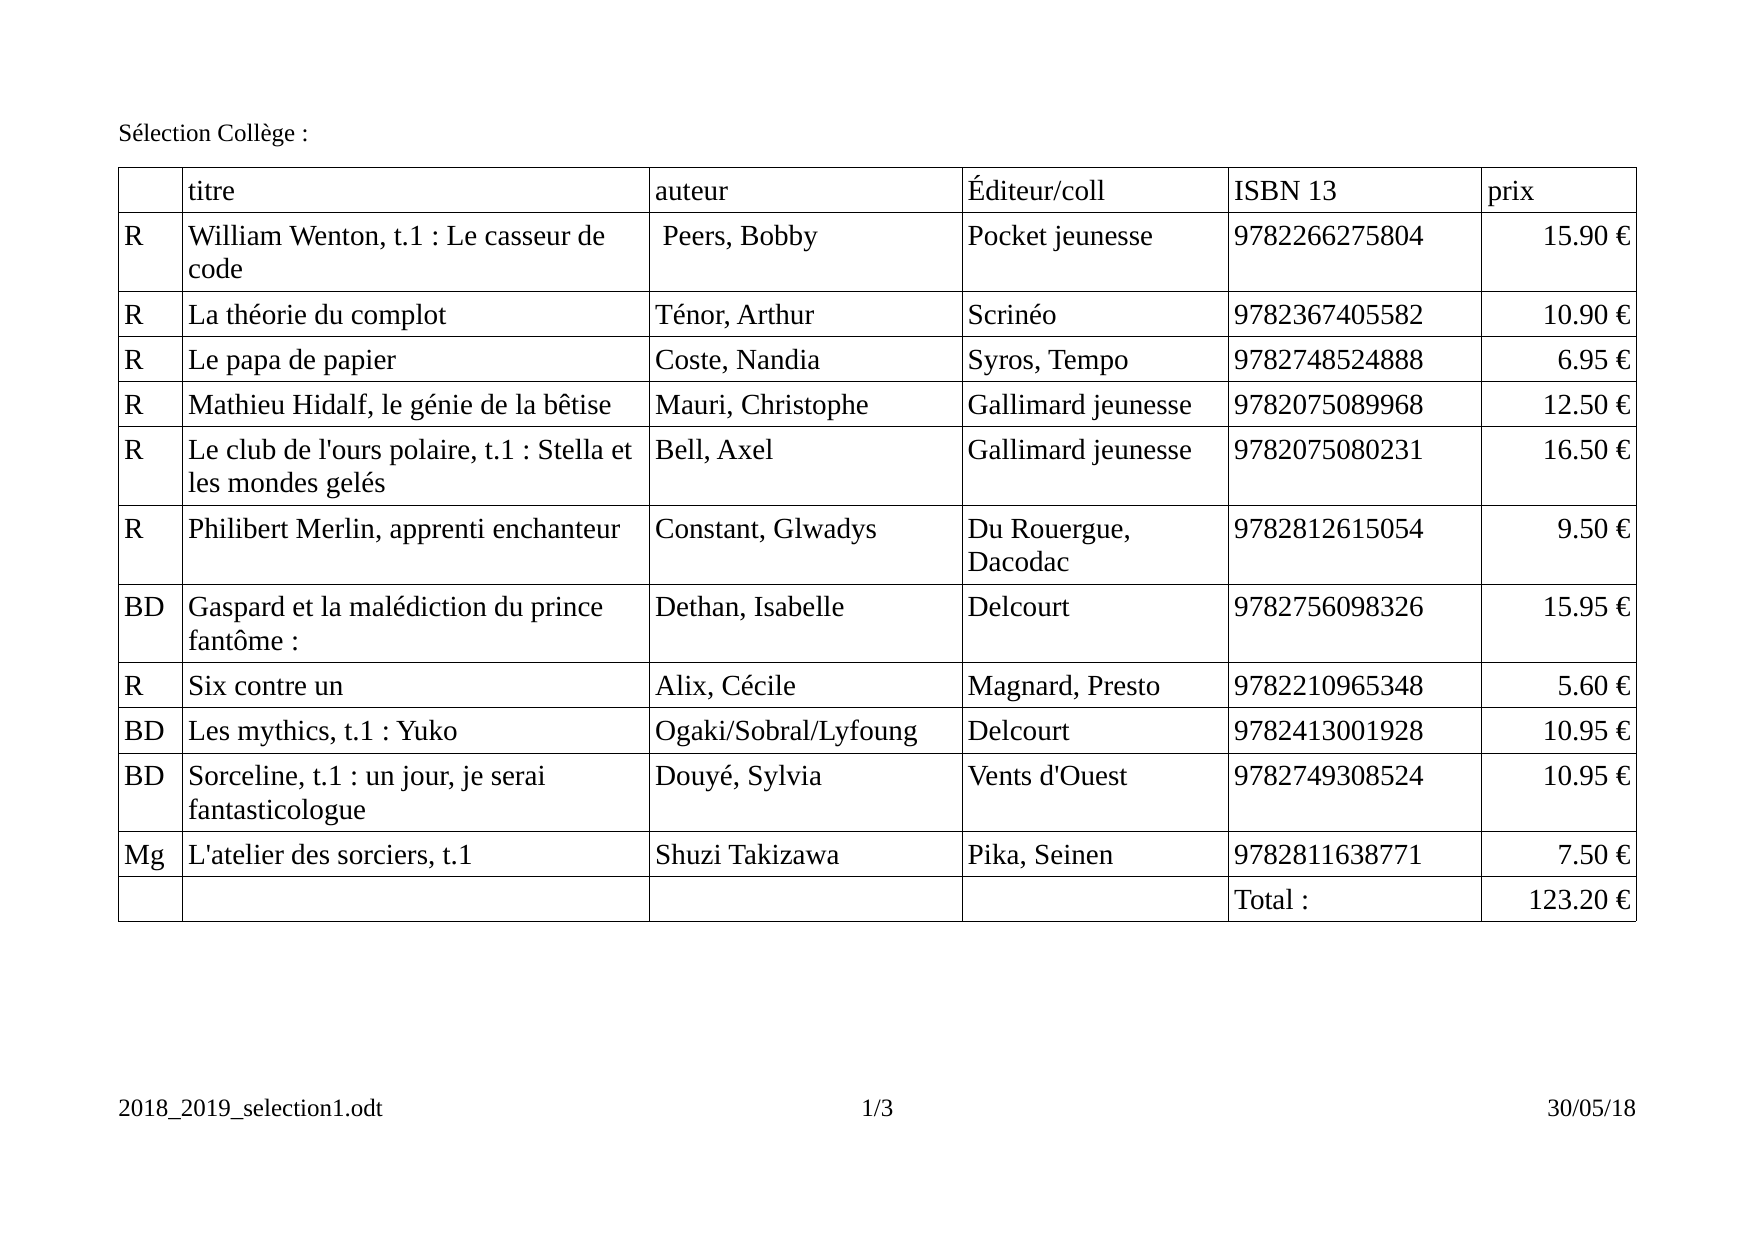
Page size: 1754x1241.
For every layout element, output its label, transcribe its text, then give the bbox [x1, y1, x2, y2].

table_cell R [119, 427, 182, 505]
table_cell 5,60 € [1482, 663, 1636, 707]
table_cell Ogaki/Sobral/Lyfoung [650, 708, 962, 752]
table_cell 15,90 € [1482, 213, 1636, 291]
table_cell R [119, 337, 182, 381]
table_cell R [119, 213, 182, 291]
table_cell 10,95 € [1482, 708, 1636, 752]
table_cell Mauri, Christophe [650, 382, 962, 426]
table_cell Scrinéo [963, 292, 1228, 336]
table_cell Philibert Merlin, apprenti enchanteur [183, 506, 649, 583]
table_cell 9782075080231 [1229, 427, 1481, 505]
text Sélection Collège : [118, 118, 1636, 147]
table_cell Total : [1229, 877, 1481, 921]
table_cell 6,95 € [1482, 337, 1636, 381]
table_cell R [119, 382, 182, 426]
table_cell [183, 877, 649, 921]
table_cell 9782210965348 [1229, 663, 1481, 707]
table_header Éditeur/coll [963, 168, 1228, 212]
table_cell Ténor, Arthur [650, 292, 962, 336]
table_cell R [119, 506, 182, 583]
table_header titre [183, 168, 649, 212]
table_cell 15,95 € [1482, 585, 1636, 662]
table_cell Dethan, Isabelle [650, 585, 962, 662]
table_cell [650, 877, 962, 921]
table_cell Gaspard et la malédiction du prince fantôme : [183, 585, 649, 662]
table_cell Shuzi Takizawa [650, 832, 962, 876]
table_cell Pocket jeunesse [963, 213, 1228, 291]
table_cell Magnard, Presto [963, 663, 1228, 707]
table_cell 9782811638771 [1229, 832, 1481, 876]
table_cell Mathieu Hidalf, le génie de la bêtise [183, 382, 649, 426]
table_header ISBN 13 [1229, 168, 1481, 212]
table_cell Alix, Cécile [650, 663, 962, 707]
table_cell Du Rouergue, Dacodac [963, 506, 1228, 583]
table_cell 10,90 € [1482, 292, 1636, 336]
table_cell R [119, 292, 182, 336]
table_cell Peers, Bobby [650, 213, 962, 291]
table_cell Constant, Glwadys [650, 506, 962, 583]
table_cell 7,50 € [1482, 832, 1636, 876]
table_cell 12,50 € [1482, 382, 1636, 426]
table_cell Bell, Axel [650, 427, 962, 505]
table_cell 9,50 € [1482, 506, 1636, 583]
table_cell Gallimard jeunesse [963, 382, 1228, 426]
table_cell 9782756098326 [1229, 585, 1481, 662]
table_cell 10,95 € [1482, 754, 1636, 831]
table_cell Syros, Tempo [963, 337, 1228, 381]
table_cell 9782413001928 [1229, 708, 1481, 752]
table_cell William Wenton, t.1 : Le casseur de code [183, 213, 649, 291]
table_cell [119, 877, 182, 921]
table_cell Mg [119, 832, 182, 876]
table_cell Le papa de papier [183, 337, 649, 381]
table_cell Gallimard jeunesse [963, 427, 1228, 505]
table_cell Les mythics, t.1 : Yuko [183, 708, 649, 752]
table_cell Sorceline, t.1 : un jour, je serai fantasticologue [183, 754, 649, 831]
table_cell 9782812615054 [1229, 506, 1481, 583]
table_cell 9782748524888 [1229, 337, 1481, 381]
table_cell Delcourt [963, 585, 1228, 662]
table_cell 9782266275804 [1229, 213, 1481, 291]
table_cell R [119, 663, 182, 707]
table_header auteur [650, 168, 962, 212]
table_header prix [1482, 168, 1636, 212]
table_cell Six contre un [183, 663, 649, 707]
table_cell 9782749308524 [1229, 754, 1481, 831]
table_cell Douyé, Sylvia [650, 754, 962, 831]
table_cell 9782367405582 [1229, 292, 1481, 336]
table_cell Delcourt [963, 708, 1228, 752]
table_cell Coste, Nandia [650, 337, 962, 381]
table_cell [963, 877, 1228, 921]
table_cell 9782075089968 [1229, 382, 1481, 426]
table_cell 123,20 € [1482, 877, 1636, 921]
table_cell L'atelier des sorciers, t.1 [183, 832, 649, 876]
table_header [119, 168, 182, 212]
table_cell Vents d'Ouest [963, 754, 1228, 831]
table_cell Le club de l'ours polaire, t.1 : Stella et les mondes gelés [183, 427, 649, 505]
table_cell BD [119, 585, 182, 662]
table_cell Pika, Seinen [963, 832, 1228, 876]
table_cell BD [119, 754, 182, 831]
table_cell BD [119, 708, 182, 752]
table_cell La théorie du complot [183, 292, 649, 336]
table_cell 16,50 € [1482, 427, 1636, 505]
